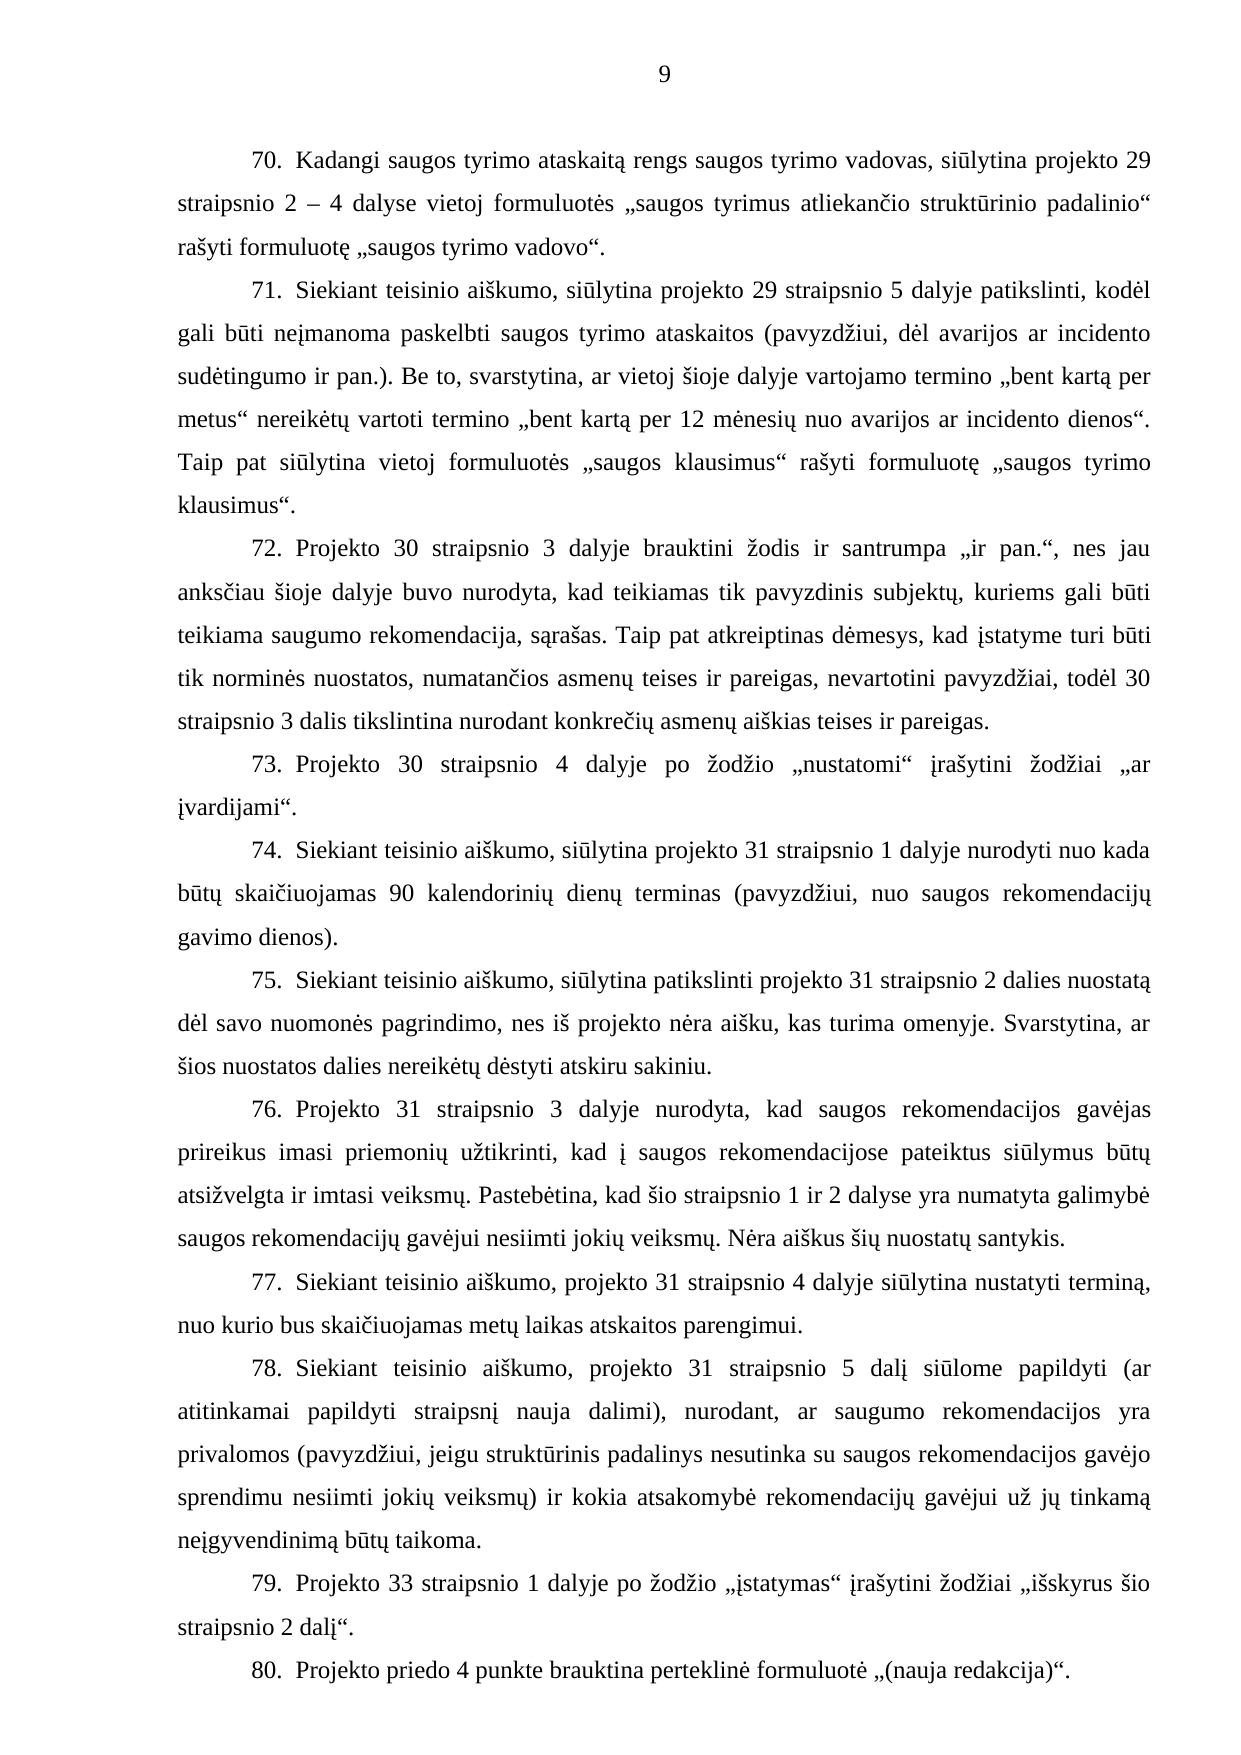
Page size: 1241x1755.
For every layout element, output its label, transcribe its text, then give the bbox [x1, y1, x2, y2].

list Kadangi saugos tyrimo ataskaitą rengs saugos tyrimo vadovas, siūlytina projekto 29 straipsnio 2 – 4 dalyse vietoj formuluotės „saugos tyrimus atliekančio struktūrinio padalinio“ rašyti formuluotę „saugos tyrimo vadovo“. [177, 145, 1152, 260]
list Projekto 30 straipsnio 4 dalyje po žodžio „nustatomi“ įrašytini žodžiai „ar įvardijami“. [177, 749, 1152, 821]
list Siekiant teisinio aiškumo, projekto 31 straipsnio 4 dalyje siūlytina nustatyti terminą, nuo kurio bus skaičiuojamas metų laikas atskaitos parengimui. [177, 1267, 1152, 1338]
list Projekto priedo 4 punkte brauktina perteklinė formuluotė „(nauja redakcija)“. [177, 1655, 1152, 1683]
list Siekiant teisinio aiškumo, projekto 31 straipsnio 5 dalį siūlome papildyti (ar atitinkamai papildyti straipsnį nauja dalimi), nurodant, ar saugumo rekomendacijos yra privalomos (pavyzdžiui, jeigu struktūrinis padalinys nesutinka su saugos rekomendacijos gavėjo sprendimu nesiimti jokių veiksmų) ir kokia atsakomybė rekomendacijų gavėjui už jų tinkamą neįgyvendinimą būtų taikoma. [177, 1353, 1152, 1554]
list Projekto 30 straipsnio 3 dalyje brauktini žodis ir santrumpa „ir pan.“, nes jau anksčiau šioje dalyje buvo nurodyta, kad teikiamas tik pavyzdinis subjektų, kuriems gali būti teikiama saugumo rekomendacija, sąrašas. Taip pat atkreiptinas dėmesys, kad įstatyme turi būti tik norminės nuostatos, numatančios asmenų teises ir pareigas, nevartotini pavyzdžiai, todėl 30 straipsnio 3 dalis tikslintina nurodant konkrečių asmenų aiškias teises ir pareigas. [177, 533, 1152, 735]
list Siekiant teisinio aiškumo, siūlytina projekto 31 straipsnio 1 dalyje nurodyti nuo kada būtų skaičiuojamas 90 kalendorinių dienų terminas (pavyzdžiui, nuo saugos rekomendacijų gavimo dienos). [177, 835, 1152, 950]
list Siekiant teisinio aiškumo, siūlytina patikslinti projekto 31 straipsnio 2 dalies nuostatą dėl savo nuomonės pagrindimo, nes iš projekto nėra aišku, kas turima omenyje. Svarstytina, ar šios nuostatos dalies nereikėtų dėstyti atskiru sakiniu. [177, 965, 1152, 1080]
list Projekto 33 straipsnio 1 dalyje po žodžio „įstatymas“ įrašytini žodžiai „išskyrus šio straipsnio 2 dalį“. [177, 1568, 1152, 1640]
list Siekiant teisinio aiškumo, siūlytina projekto 29 straipsnio 5 dalyje patikslinti, kodėl gali būti neįmanoma paskelbti saugos tyrimo ataskaitos (pavyzdžiui, dėl avarijos ar incidento sudėtingumo ir pan.). Be to, svarstytina, ar vietoj šioje dalyje vartojamo termino „bent kartą per metus“ nereikėtų vartoti termino „bent kartą per 12 mėnesių nuo avarijos ar incidento dienos“. Taip pat siūlytina vietoj formuluotės „saugos klausimus“ rašyti formuluotę „saugos tyrimo klausimus“. [177, 275, 1152, 519]
list Projekto 31 straipsnio 3 dalyje nurodyta, kad saugos rekomendacijos gavėjas prireikus imasi priemonių užtikrinti, kad į saugos rekomendacijose pateiktus siūlymus būtų atsižvelgta ir imtasi veiksmų. Pastebėtina, kad šio straipsnio 1 ir 2 dalyse yra numatyta galimybė saugos rekomendacijų gavėjui nesiimti jokių veiksmų. Nėra aiškus šių nuostatų santykis. [177, 1094, 1152, 1252]
